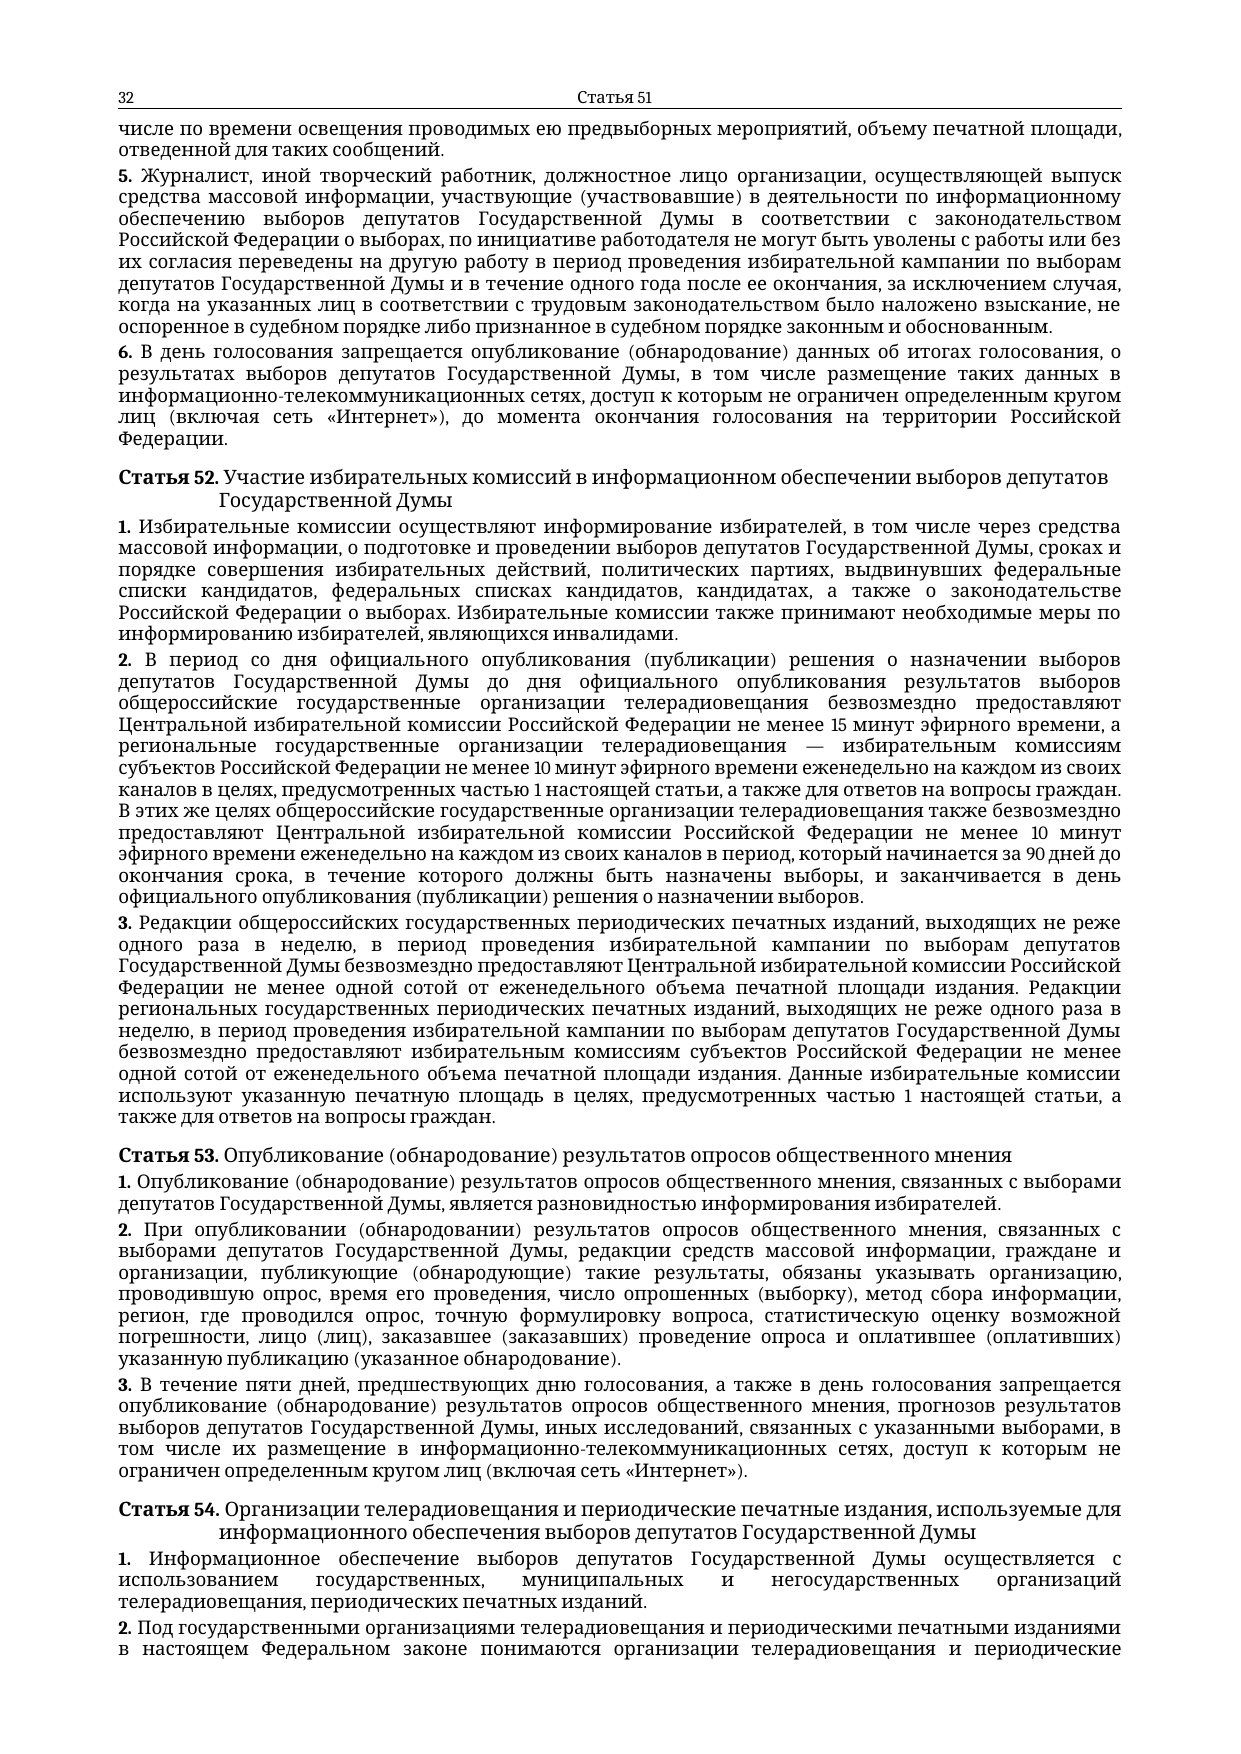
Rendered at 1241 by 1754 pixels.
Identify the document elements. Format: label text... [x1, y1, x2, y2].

text 3. Редакции общероссийских государственных периодических печатных изданий, выходящих не реже одного раза в неделю, в период проведения избирательной кампании по выборам депутатов Государственной Думы безвозмездно предоставляют Центральной избирательной комиссии Российской Федерации не менее одной сотой от еженедельного объема печатной площади издания. Редакции региональных государственных периодических печатных изданий, выходящих не реже одного раза в неделю, в период проведения избирательной кампании по выборам депутатов Государственной Думы безвозмездно предоставляют избирательным комиссиям субъектов Российской Федерации не менее одной сотой от еженедельного объема печатной площади издания. Данные избирательные комиссии используют указанную печатную площадь в целях, предусмотренных частью 1 настоящей статьи, а также для ответов на вопросы граждан. [118, 913, 1122, 1128]
text 2. Под государственными организациями телерадиовещания и периодическими печатными изданиями в настоящем Федеральном законе понимаются организации телерадиовещания и периодические [118, 1617, 1122, 1660]
text 2. В период со дня официального опубликования (публикации) решения о назначении выборов депутатов Государственной Думы до дня официального опубликования результатов выборов общероссийские государственные организации телерадиовещания безвозмездно предоставляют Центральной избирательной комиссии Российской Федерации не менее 15 минут эфирного времени, а региональные государственные организации телерадиовещания — избирательным комиссиям субъектов Российской Федерации не менее 10 минут эфирного времени еженедельно на каждом из своих каналов в целях, предусмотренных частью 1 настоящей статьи, а также для ответов на вопросы граждан. В этих же целях общероссийские государственные организации телерадиовещания также безвозмездно предоставляют Центральной избирательной комиссии Российской Федерации не менее 10 минут эфирного времени еженедельно на каждом из своих каналов в период, который начинается за 90 дней до окончания срока, в течение которого должны быть назначены выборы, и заканчивается в день официального опубликования (публикации) решения о назначении выборов. [118, 650, 1122, 908]
subtitle Статья 52. Участие избирательных комиссий в информационном обеспечении выборов депутатов Государственной Думы [118, 466, 1122, 512]
text 1. Информационное обеспечение выборов депутатов Государственной Думы осуществляется с использованием государственных, муниципальных и негосударственных организаций телерадиовещания, периодических печатных изданий. [118, 1548, 1122, 1613]
text 6. В день голосования запрещается опубликование (обнародование) данных об итогах голосования, о результатах выборов депутатов Государственной Думы, в том числе размещение таких данных в информационно-телекоммуникационных сетях, доступ к которым не ограничен определенным кругом лиц (включая сеть «Интернет»), до момента окончания голосования на территории Российской Федерации. [118, 342, 1122, 450]
subtitle Статья 53. Опубликование (обнародование) результатов опросов общественного мнения [118, 1145, 1122, 1168]
text 1. Опубликование (обнародование) результатов опросов общественного мнения, связанных с выборами депутатов Государственной Думы, является разновидностью информирования избирателей. [118, 1172, 1122, 1215]
text 2. При опубликовании (обнародовании) результатов опросов общественного мнения, связанных с выборами депутатов Государственной Думы, редакции средств массовой информации, граждане и организации, публикующие (обнародующие) такие результаты, обязаны указывать организацию, проводившую опрос, время его проведения, число опрошенных (выборку), метод сбора информации, регион, где проводился опрос, точную формулировку вопроса, статистическую оценку возможной погрешности, лицо (лиц), заказавшее (заказавших) проведение опроса и оплатившее (оплативших) указанную публикацию (указанное обнародование). [118, 1219, 1122, 1370]
text 1. Избирательные комиссии осуществляют информирование избирателей, в том числе через средства массовой информации, о подготовке и проведении выборов депутатов Государственной Думы, сроках и порядке совершения избирательных действий, политических партиях, выдвинувших федеральные списки кандидатов, федеральных списках кандидатов, кандидатах, а также о законодательстве Российской Федерации о выборах. Избирательные комиссии также принимают необходимые меры по информированию избирателей, являющихся инвалидами. [118, 516, 1122, 646]
text числе по времени освещения проводимых ею предвыборных мероприятий, объему печатной площади, отведенной для таких сообщений. [118, 118, 1122, 161]
text 5. Журналист, иной творческий работник, должностное лицо организации, осуществляющей выпуск средства массовой информации, участвующие (участвовавшие) в деятельности по информационному обеспечению выборов депутатов Государственной Думы в соответствии с законодательством Российской Федерации о выборах, по инициативе работодателя не могут быть уволены с работы или без их согласия переведены на другую работу в период проведения избирательной кампании по выборам депутатов Государственной Думы и в течение одного года после ее окончания, за исключением случая, когда на указанных лиц в соответствии с трудовым законодательством было наложено взыскание, не оспоренное в судебном порядке либо признанное в судебном порядке законным и обоснованным. [118, 165, 1122, 338]
subtitle Статья 54. Организации телерадиовещания и периодические печатные издания, используемые для информационного обеспечения выборов депутатов Государственной Думы [118, 1498, 1122, 1544]
text 3. В течение пяти дней, предшествующих дню голосования, а также в день голосования запрещается опубликование (обнародование) результатов опросов общественного мнения, прогнозов результатов выборов депутатов Государственной Думы, иных исследований, связанных с указанными выборами, в том числе их размещение в информационно-телекоммуникационных сетях, доступ к которым не ограничен определенным кругом лиц (включая сеть «Интернет»). [118, 1374, 1122, 1482]
